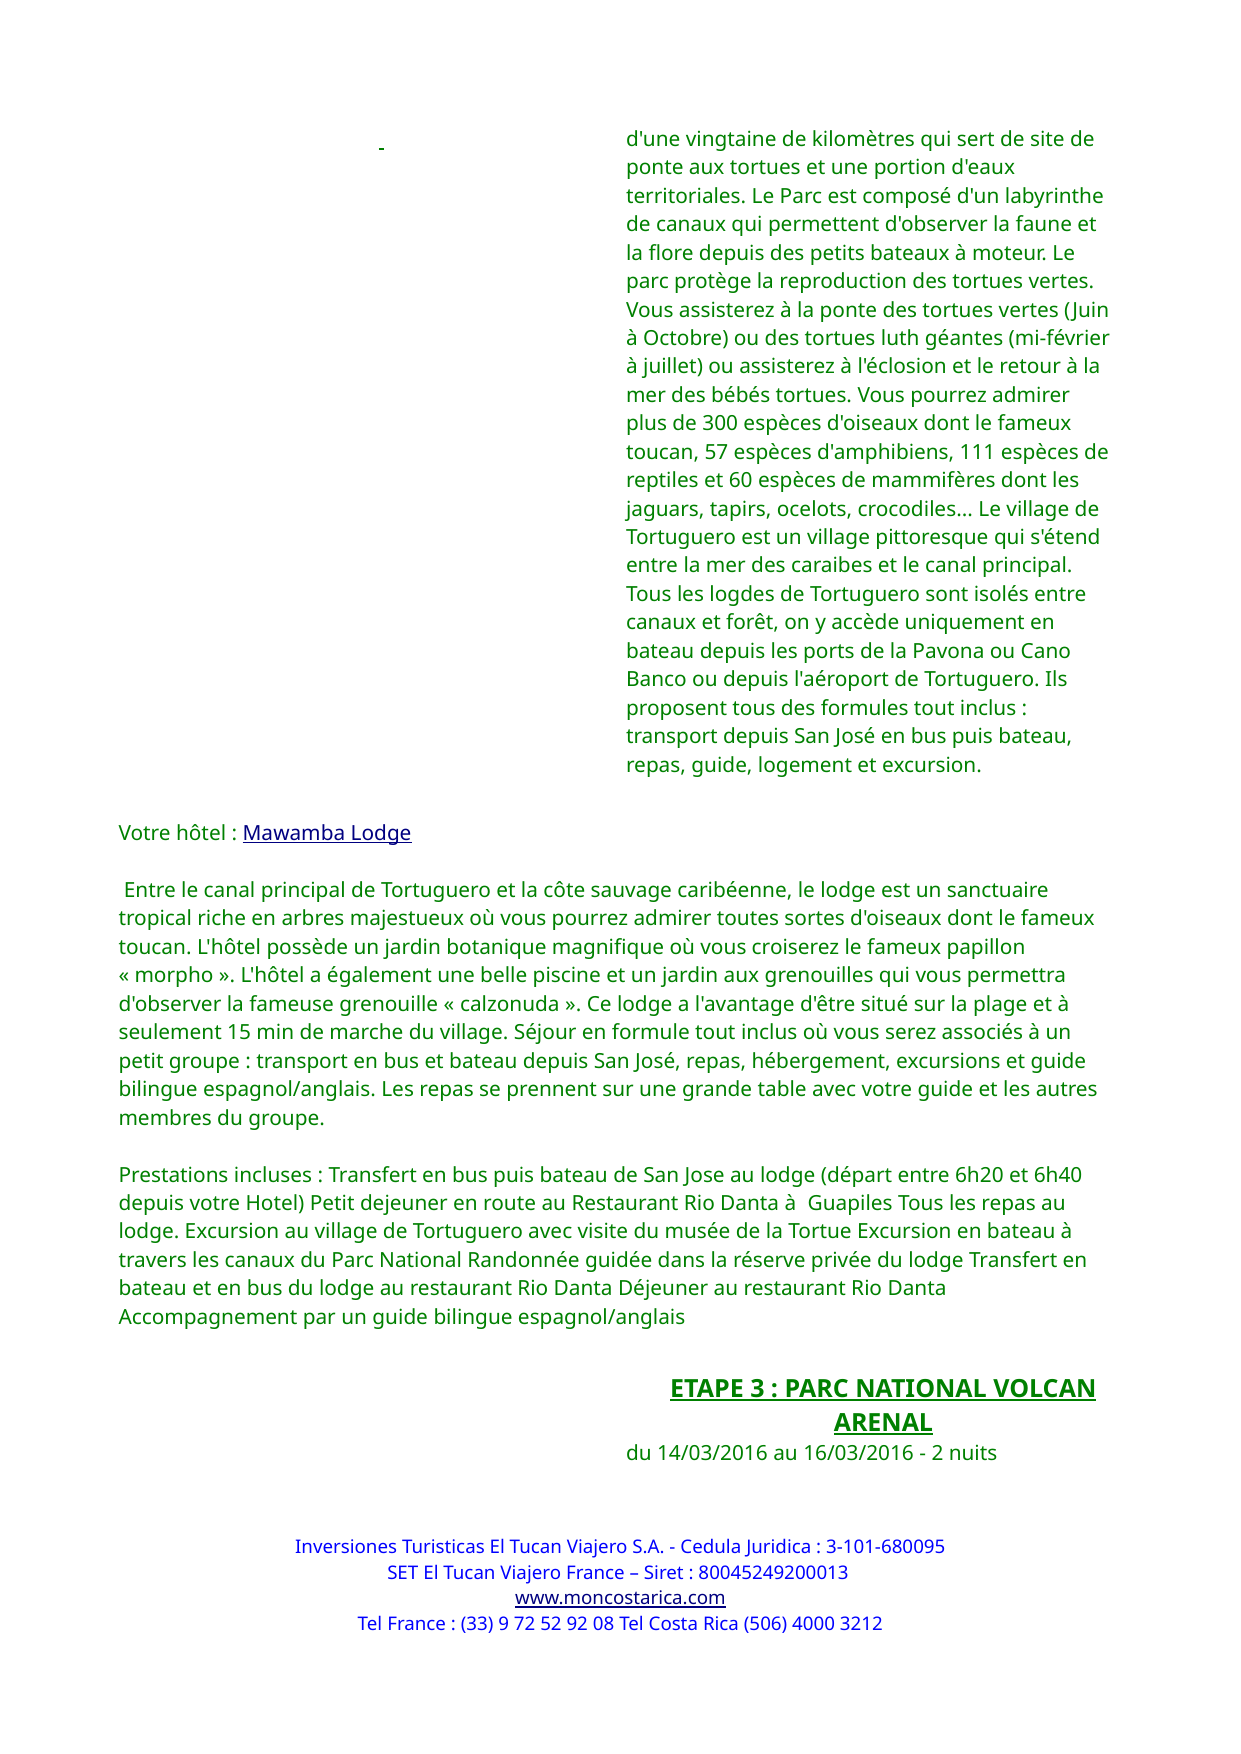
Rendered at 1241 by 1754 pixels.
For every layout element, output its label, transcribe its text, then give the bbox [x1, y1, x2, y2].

text Entre le canal principal de Tortuguero et la côte sauvage caribéenne, le lodge est un sanctuaire tropical riche en arbres majestueux où vous pourrez admirer toutes sortes d'oiseaux dont le fameux toucan. L'hôtel possède un jardin botanique magnifique où vous croiserez le fameux papillon « morpho ». L'hôtel a également une belle piscine et un jardin aux grenouilles qui vous permettra d'observer la fameuse grenouille « calzonuda ». Ce lodge a l'avantage d'être situé sur la plage et à seulement 15 min de marche du village. Séjour en formule tout inclus où vous serez associés à un petit groupe : transport en bus et bateau depuis San José, repas, hébergement, excursions et guide bilingue espagnol/anglais. Les repas se prennent sur une grande table avec votre guide et les autres membres du groupe. [118, 875, 1122, 1131]
table_header [118, 1365, 620, 1501]
table_header [118, 118, 620, 784]
text Prestations incluses : Transfert en bus puis bateau de San Jose au lodge (départ entre 6h20 et 6h40 depuis votre Hotel) Petit dejeuner en route au Restaurant Rio Danta à Guapiles Tous les repas au lodge. Excursion au village de Tortuguero avec visite du musée de la Tortue Excursion en bateau à travers les canaux du Parc National Randonnée guidée dans la réserve privée du lodge Transfert en bateau et en bus du lodge au restaurant Rio Danta Déjeuner au restaurant Rio Danta Accompagnement par un guide bilingue espagnol/anglais [118, 1160, 1122, 1330]
table_header ETAPE 2 : PARC NATIONAL TORTUGUERO du 12/03/2016 au 14/03/2016 - 2 nuits Le Parc National de Tortuguero, situé le long de la côte caribéenne nord et d'une superficie de 19 000 hectares, comprend des marécages qui s'enfoncent dans les terres, une portion de côte d'une vingtaine de kilomètres qui sert de site de ponte aux tortues et une portion d'eaux territoriales. Le Parc est composé d'un labyrinthe de canaux qui permettent d'observer la faune et la flore depuis des petits bateaux à moteur. Le parc protège la reproduction des tortues vertes. Vous assisterez à la ponte des tortues vertes (Juin à Octobre) ou des tortues luth géantes (mi-février à juillet) ou assisterez à l'éclosion et le retour à la mer des bébés tortues. Vous pourrez admirer plus de 300 espèces d'oiseaux dont le fameux toucan, 57 espèces d'amphibiens, 111 espèces de reptiles et 60 espèces de mammifères dont les jaguars, tapirs, ocelots, crocodiles... Le village de Tortuguero est un village pittoresque qui s'étend entre la mer des caraibes et le canal principal. Tous les logdes de Tortuguero sont isolés entre canaux et forêt, on y accède uniquement en bateau depuis les ports de la Pavona ou Cano Banco ou depuis l'aéroport de Tortuguero. Ils proposent tous des formules tout inclus : transport depuis San José en bus puis bateau, repas, guide, logement et excursion. [620, 118, 1122, 784]
table_header ETAPE 3 : PARC NATIONAL VOLCAN ARENAL du 14/03/2016 au 16/03/2016 - 2 nuits [620, 1365, 1122, 1501]
text Votre hôtel : Mawamba Lodge [118, 818, 1122, 846]
